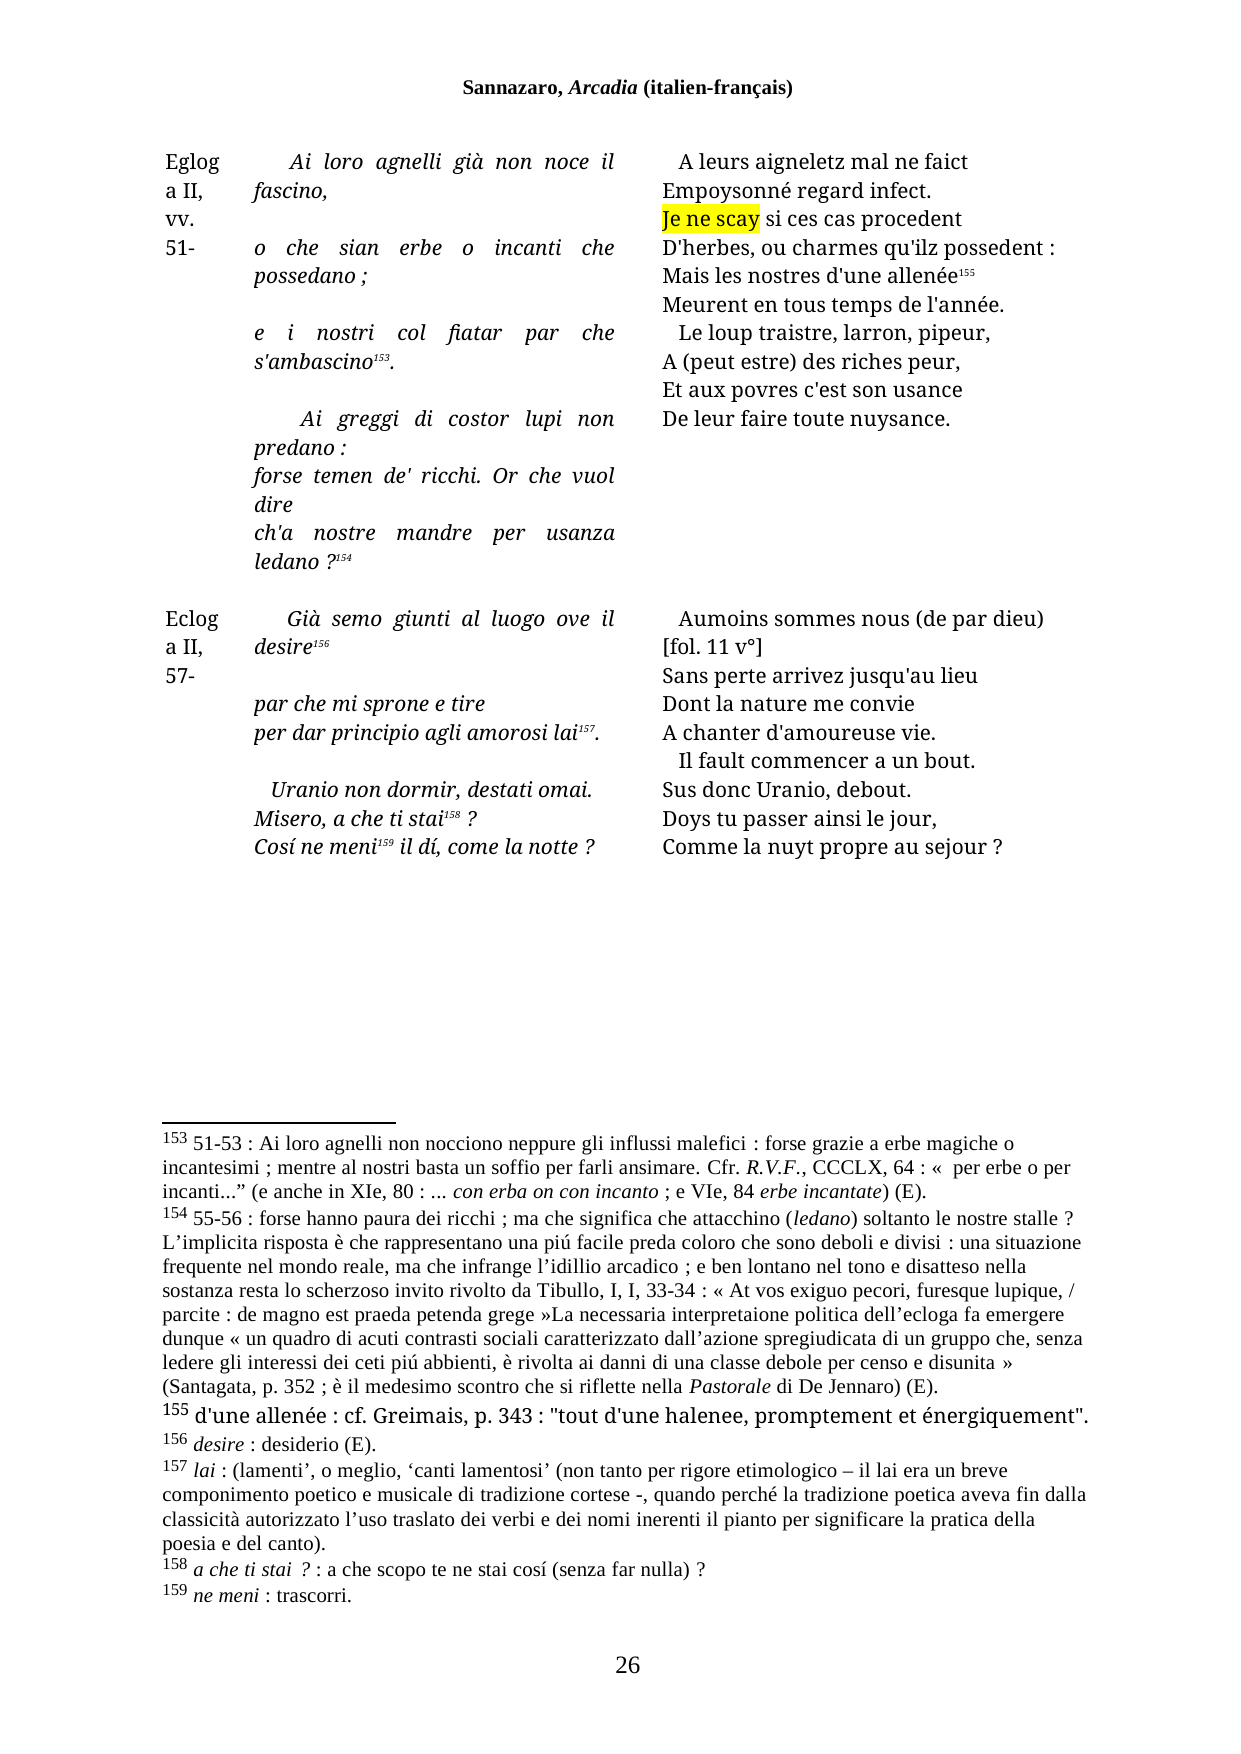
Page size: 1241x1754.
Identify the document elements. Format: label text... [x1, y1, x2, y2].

table_cell Egloga II, vv. 51- [158, 147, 232, 604]
table_cell Aumoins sommes nous (de par dieu) [fol. 11 v°] Sans perte arrivez jusqu'au lieu Dont la nature me convie A chanter d'amoureuse vie. Il fault commencer a un bout. Sus donc Uranio, debout. Doys tu passer ainsi le jour, Comme la nuyt propre au sejour ? [640, 604, 1104, 861]
table_cell Ai loro agnelli già non noce il fascino, o che sian erbe o incanti che possedano ; e i nostri col fiatar par che s'ambascino. Ai greggi di costor lupi non predano : forse temen de' ricchi. Or che vuol dire ch'a nostre mandre per usanza ledano ? [232, 147, 640, 604]
table_cell A leurs aigneletz mal ne faict Empoysonné regard infect. Je ne scay si ces cas procedent D'herbes, ou charmes qu'ilz possedent : Mais les nostres d'une allenée Meurent en tous temps de l'année. Le loup traistre, larron, pipeur, A (peut estre) des riches peur, Et aux povres c'est son usance De leur faire toute nuysance. [640, 147, 1104, 604]
table_cell Ecloga II, 57- [158, 604, 232, 861]
table_cell Già semo giunti al luogo ove il desire par che mi sprone e tire per dar principio agli amorosi lai. Uranio non dormir, destati omai. Misero, a che ti stai ? Cosí ne meni il dí, come la notte ? [232, 604, 640, 861]
